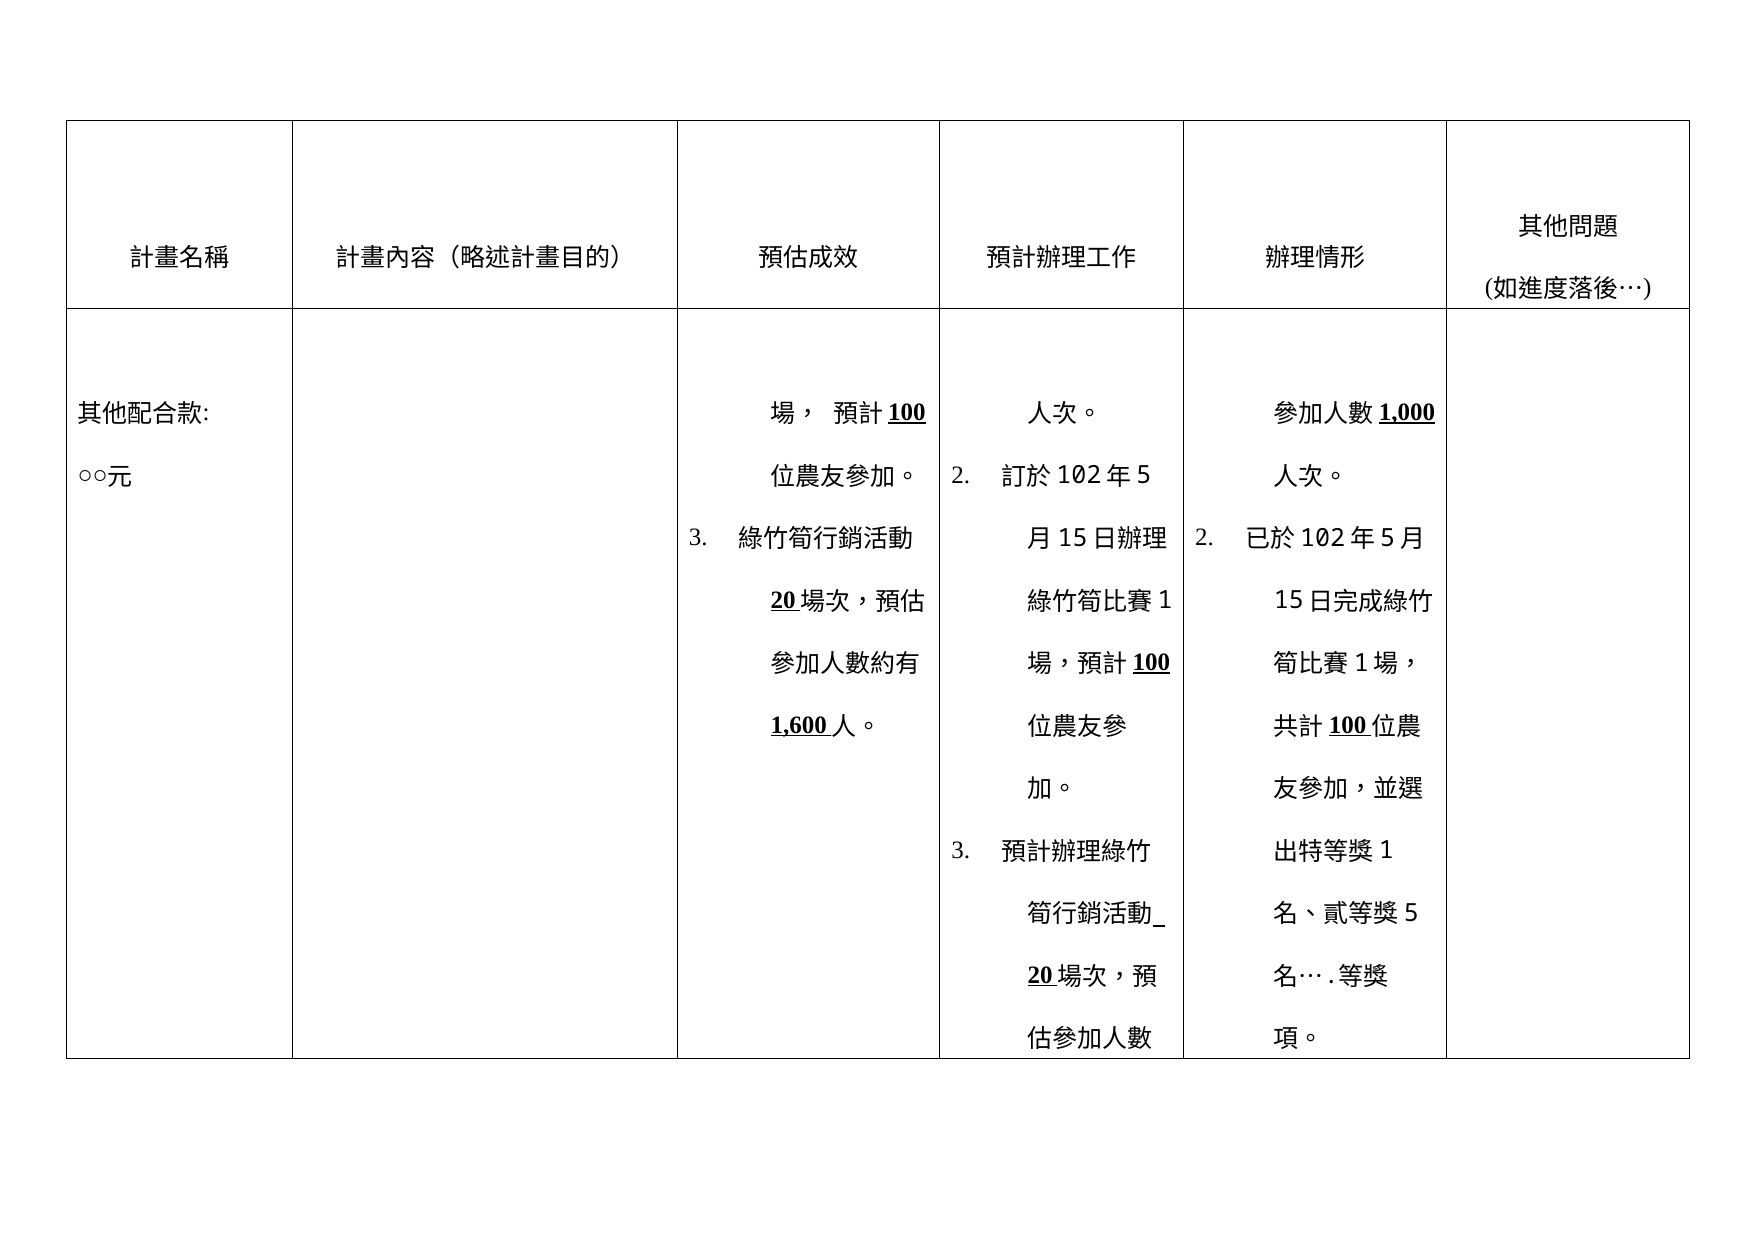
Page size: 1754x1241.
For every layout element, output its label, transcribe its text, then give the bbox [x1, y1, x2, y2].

table_header 其他問題 (如進度落後…) [1447, 121, 1689, 308]
table_cell 範例： 訂於102年5月15日辦理綠竹筍大餐1場，預計參加人數1,000人次。 訂於102年5月15日辦理綠竹筍比賽1場，預計100位農友參加。 預計辦理綠竹筍行銷活動 20場次，預估參加人數約有1,600人。 [940, 309, 1183, 1058]
table_cell 範例： 補助款已（未）撥付。 原訂5月辦理20場綠竹筍行銷活動，因颱風豪雨影響，僅完成10場次，其餘10場次延至7月底前辦理完成。 [1447, 309, 1689, 1058]
table_header 預計辦理工作 [940, 121, 1183, 308]
table_cell [293, 309, 677, 1058]
table_cell 範例： 截至6月底止，辦理項目： 已於102年5月15日完成綠竹筍大餐1場，參加人數1,000人次。 已於102年5月15日完成綠竹筍比賽1場，共計100位農友參加，並選出特等獎1名、貳等獎5名….等獎項。 已完成綠竹筍行銷活動 10場次，參加人數約有1,000人。 [1184, 309, 1446, 1058]
table_header 辦理情形 [1184, 121, 1446, 308]
table_header 計畫內容（略述計畫目的） [293, 121, 677, 308]
table_cell 其他配合款: ○○元 [67, 309, 292, 1058]
table_cell 範例： 綠竹筍大餐1場， 預計參加人數1,000人次。 綠竹筍比賽1場， 預計100位農友參加。 綠竹筍行銷活動20場次，預估參加人數約有1,600人。 [678, 309, 939, 1058]
table_header 計畫名稱 [67, 121, 292, 308]
table_header 預估成效 [678, 121, 939, 308]
